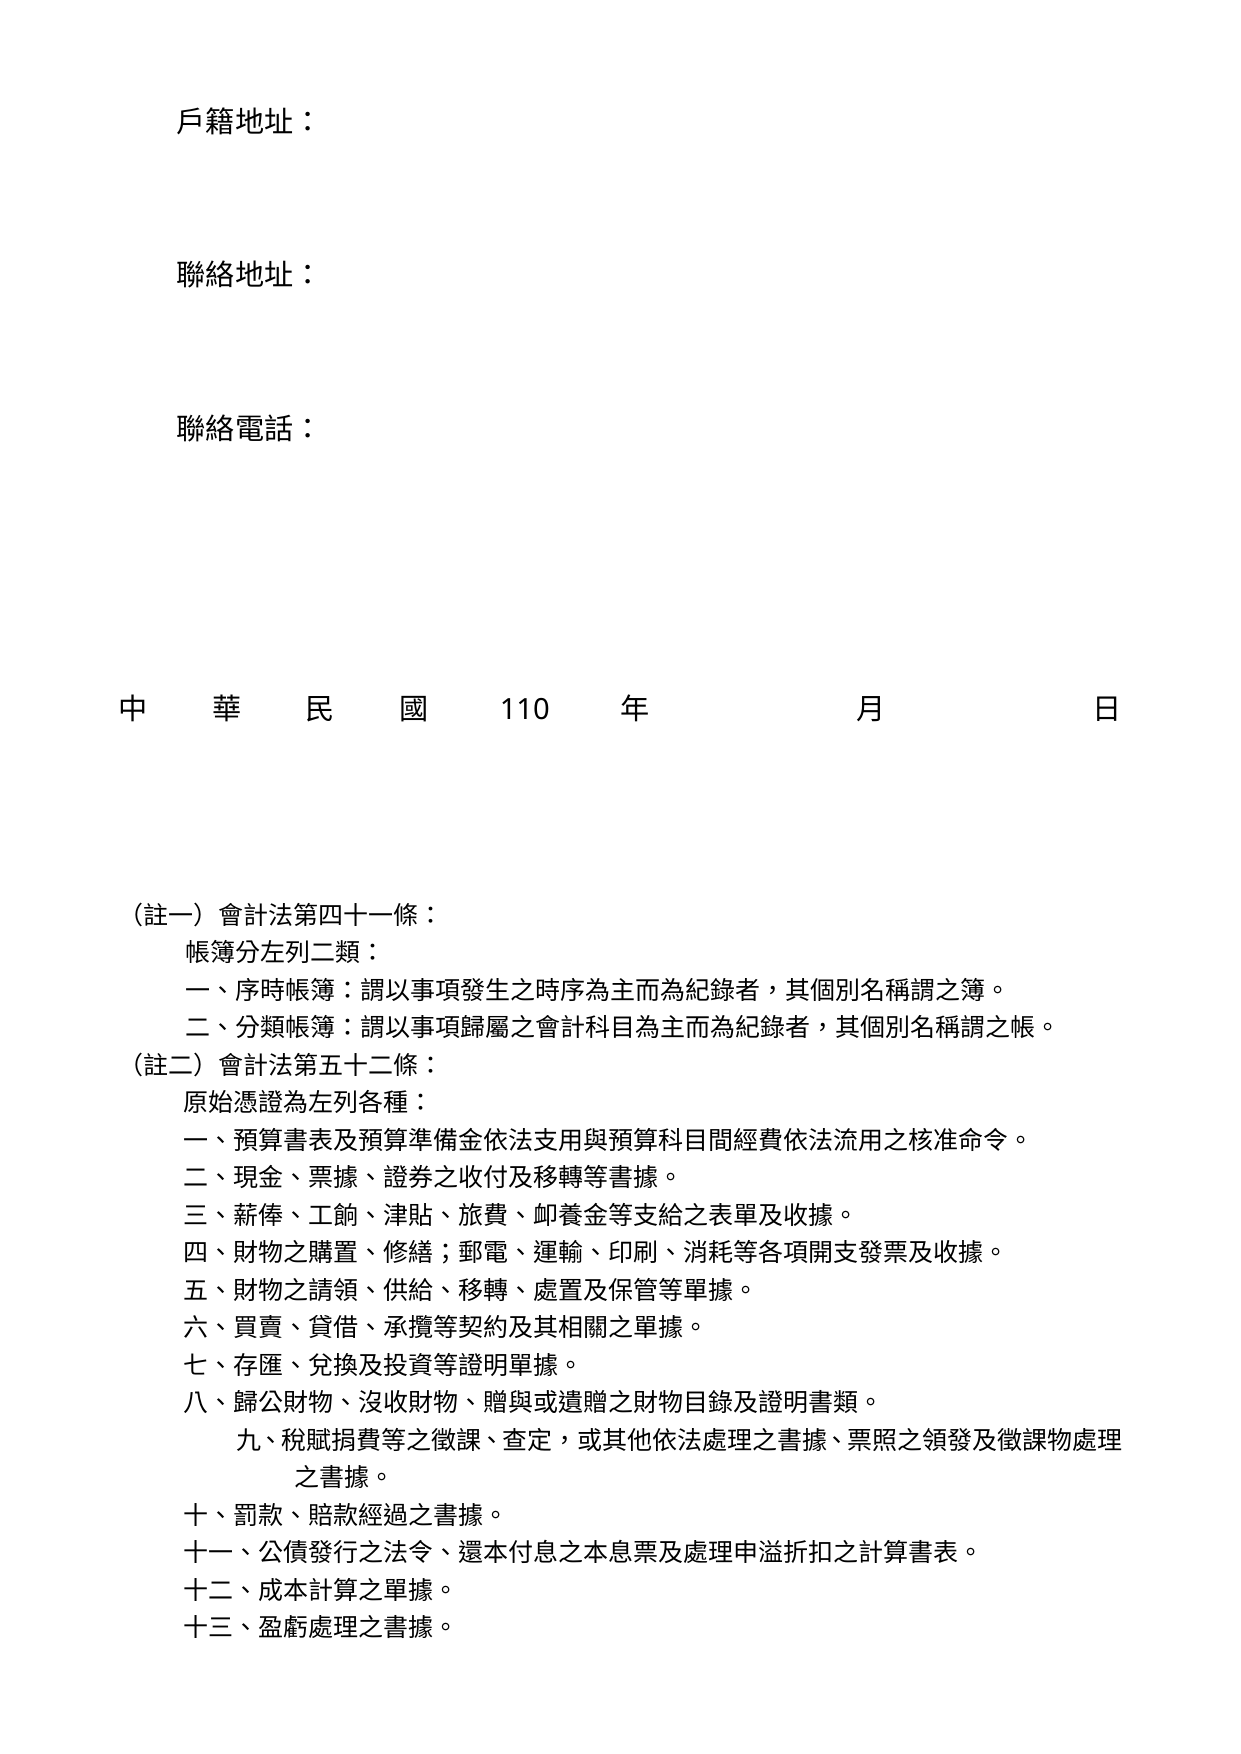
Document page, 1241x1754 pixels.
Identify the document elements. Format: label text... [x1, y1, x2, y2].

text 八、歸公財物、沒收財物、贈與或遺贈之財物目錄及證明書類。 [118, 1382, 1122, 1419]
text 一、預算書表及預算準備金依法支用與預算科目間經費依法流用之核准命令。 [118, 1119, 1122, 1157]
text 十、罰款、賠款經過之書據。 [118, 1494, 1122, 1532]
text 七、存匯、兌換及投資等證明單據。 [118, 1344, 1122, 1382]
text （註二）會計法第五十二條： [118, 1044, 1122, 1082]
text 聯絡電話： [118, 389, 1122, 464]
text 戶籍地址： [118, 82, 1122, 157]
text 四、財物之購置、修繕；郵電、運輸、印刷、消耗等各項開支發票及收據。 [118, 1232, 1122, 1269]
text 聯絡地址： [118, 236, 1122, 311]
text 二、分類帳簿：謂以事項歸屬之會計科目為主而為紀錄者，其個別名稱謂之帳。 [120, 1007, 1122, 1044]
text 十二、成本計算之單據。 [118, 1569, 1122, 1607]
text 一、序時帳簿：謂以事項發生之時序為主而為紀錄者，其個別名稱謂之簿。 [120, 969, 1122, 1007]
text 十三、盈虧處理之書據。 [118, 1607, 1122, 1644]
text 十一、公債發行之法令、還本付息之本息票及處理申溢折扣之計算書表。 [118, 1532, 1122, 1569]
text 原始憑證為左列各種： [118, 1082, 1122, 1119]
text 帳簿分左列二類： [120, 932, 1122, 969]
text 六、買賣、貸借、承攬等契約及其相關之單據。 [118, 1307, 1122, 1344]
text 二、現金、票據、證券之收付及移轉等書據。 [118, 1157, 1122, 1194]
text （註一）會計法第四十一條： [118, 894, 1122, 932]
text 五、財物之請領、供給、移轉、處置及保管等單據。 [118, 1269, 1122, 1307]
text 九、稅賦捐費等之徵課、查定，或其他依法處理之書據、票照之領發及徵課物處理之書據。 [236, 1419, 1122, 1494]
text 中華民國110年 月 日 [118, 669, 1122, 744]
text 三、薪俸、工餉、津貼、旅費、卹養金等支給之表單及收據。 [118, 1194, 1122, 1232]
